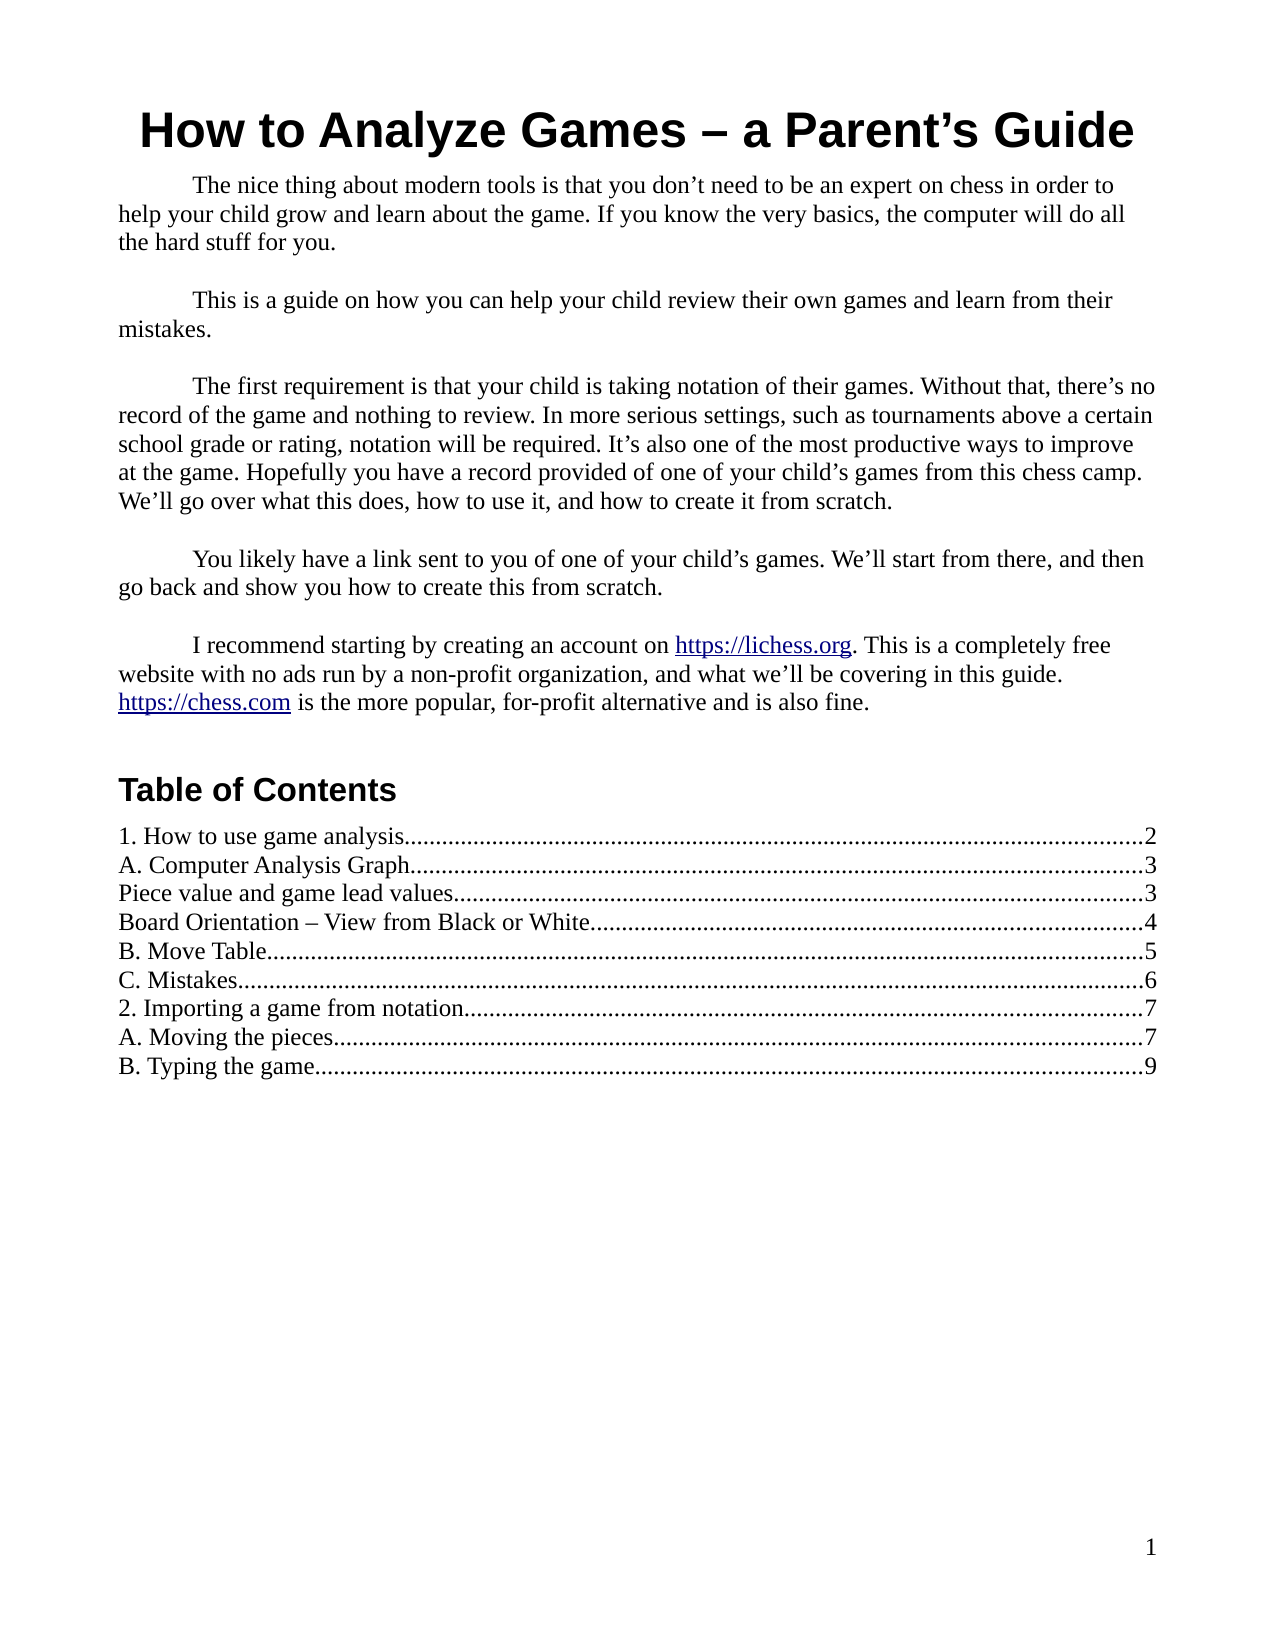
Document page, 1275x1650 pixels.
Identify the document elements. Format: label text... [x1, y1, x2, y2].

text The nice thing about modern tools is that you don’t need to be an expert on chess in order to help your child grow and learn about the game. If you know the very basics, the computer will do all the hard stuff for you. [118, 170, 1157, 256]
text The first requirement is that your child is taking notation of their games. Without that, there’s no record of the game and nothing to review. In more serious settings, such as tournaments above a certain school grade or rating, notation will be required. It’s also one of the most productive ways to improve at the game. Hopefully you have a record provided of one of your child’s games from this chess camp. We’ll go over what this does, how to use it, and how to create it from scratch. [118, 371, 1157, 515]
text You likely have a link sent to you of one of your child’s games. We’ll start from there, and then go back and show you how to create this from scratch. [118, 544, 1157, 601]
text I recommend starting by creating an account on https://lichess.org. This is a completely free website with no ads run by a non-profit organization, and what we’ll be covering in this guide. https://chess.com is the more popular, for-profit alternative and is also fine. [118, 630, 1157, 716]
title How to Analyze Games – a Parent’s Guide [118, 100, 1157, 157]
text A. Computer Analysis Graph 3 [118, 850, 1157, 878]
text 1. How to use game analysis 2 [118, 821, 1157, 850]
text 2. Importing a game from notation 7 [118, 993, 1157, 1022]
text B. Move Table 5 [118, 936, 1157, 965]
subtitle Table of Contents [118, 770, 1157, 808]
text Board Orientation – View from Black or White. 4 [118, 907, 1157, 936]
text Piece value and game lead values. 3 [118, 878, 1157, 907]
text C. Mistakes 6 [118, 965, 1157, 993]
text B. Typing the game 9 [118, 1051, 1157, 1080]
text A. Moving the pieces 7 [118, 1022, 1157, 1051]
text This is a guide on how you can help your child review their own games and learn from their mistakes. [118, 285, 1157, 342]
